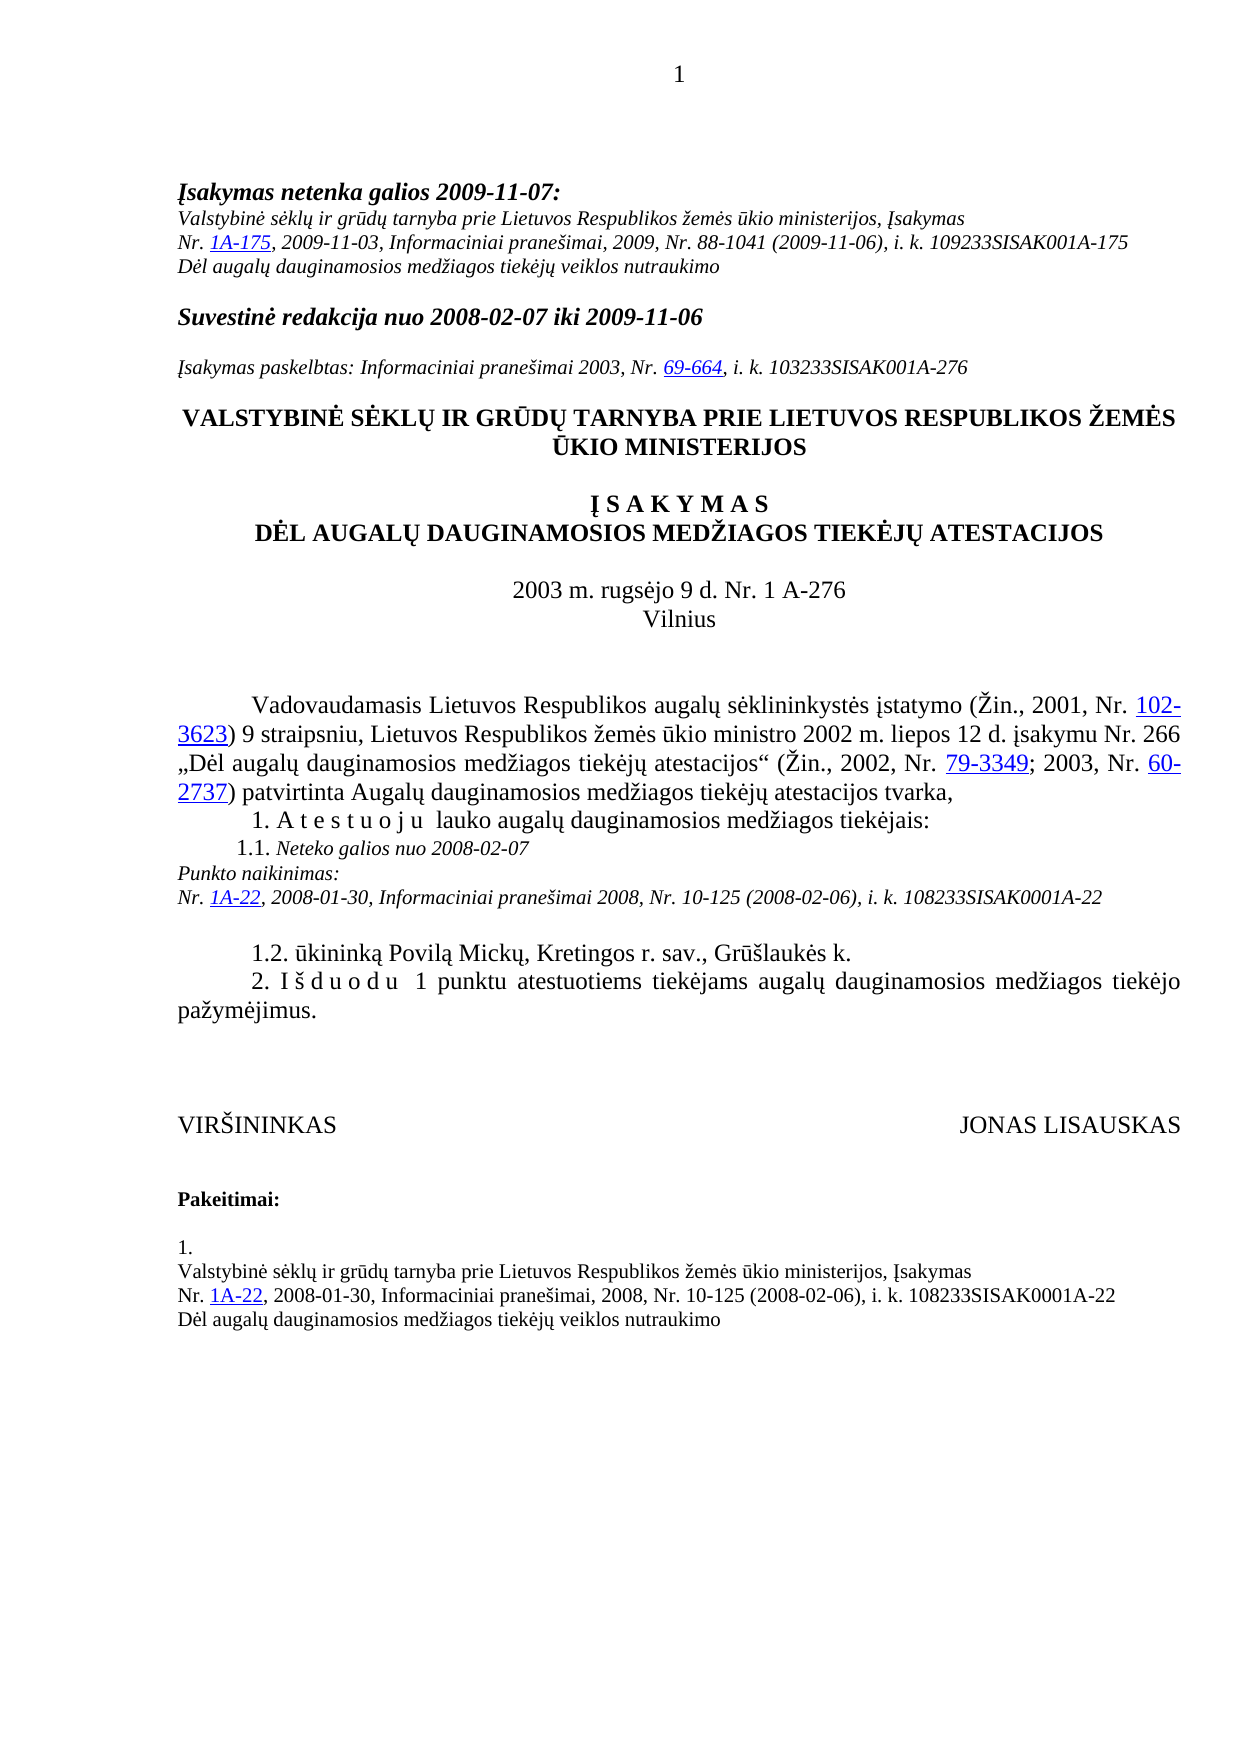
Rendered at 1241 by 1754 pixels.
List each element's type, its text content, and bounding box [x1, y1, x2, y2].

text VIRŠININKAS JONAS LISAUSKAS [177, 1110, 1181, 1139]
text Dėl augalų dauginamosios medžiagos tiekėjų veiklos nutraukimo [177, 254, 1181, 278]
text Punkto naikinimas: [177, 861, 1181, 885]
text 1.1. Neteko galios nuo 2008-02-07 [177, 834, 1181, 861]
text VALSTYBINĖ SĖKLŲ IR GRŪDŲ TARNYBA PRIE LIETUVOS RESPUBLIKOS ŽEMĖS ŪKIO MINISTERIJOS [177, 403, 1181, 461]
text Nr. 1A-22, 2008-01-30, Informaciniai pranešimai 2008, Nr. 10-125 (2008-02-06), i. k. 108233SISAK0001A-22 [177, 885, 1181, 909]
text Valstybinė sėklų ir grūdų tarnyba prie Lietuvos Respublikos žemės ūkio ministerijos, Įsakymas [177, 206, 1181, 230]
text 1. Atestuoju lauko augalų dauginamosios medžiagos tiekėjais: [177, 806, 1181, 834]
text DĖL AUGALŲ DAUGINAMOSIOS MEDŽIAGOS TIEKĖJŲ ATESTACIJOS [177, 518, 1181, 547]
text Nr. 1A-175, 2009-11-03, Informaciniai pranešimai, 2009, Nr. 88-1041 (2009-11-06), i. k. 109233SISAK001A-175 [177, 230, 1181, 254]
text Į S A K Y M A S [177, 489, 1181, 518]
text Valstybinė sėklų ir grūdų tarnyba prie Lietuvos Respublikos žemės ūkio ministerijos, Įsakymas [177, 1259, 1181, 1283]
text Įsakymas paskelbtas: Informaciniai pranešimai 2003, Nr. 69-664, i. k. 103233SISAK001A-276 [177, 355, 1181, 379]
text 1. [177, 1235, 1181, 1259]
text Nr. 1A-22, 2008-01-30, Informaciniai pranešimai, 2008, Nr. 10-125 (2008-02-06), i. k. 108233SISAK0001A-22 [177, 1283, 1181, 1307]
text Dėl augalų dauginamosios medžiagos tiekėjų veiklos nutraukimo [177, 1307, 1181, 1331]
text 2003 m. rugsėjo 9 d. Nr. 1 A-276 [177, 576, 1181, 604]
text Vilnius [177, 604, 1181, 633]
text 1.2. ūkininką Povilą Mickų, Kretingos r. sav., Grūšlaukės k. [177, 938, 1181, 966]
text 2. Išduodu 1 punktu atestuotiems tiekėjams augalų dauginamosios medžiagos tiekėjo pažymėjimus. [177, 966, 1181, 1024]
text Vadovaudamasis Lietuvos Respublikos augalų sėklininkystės įstatymo (Žin., 2001, Nr. 102-3623) 9 straipsniu, Lietuvos Respublikos žemės ūkio ministro 2002 m. liepos 12 d. įsakymu Nr. 266 „Dėl augalų dauginamosios medžiagos tiekėjų atestacijos“ (Žin., 2002, Nr. 79-3349; 2003, Nr. 60-2737) patvirtinta Augalų dauginamosios medžiagos tiekėjų atestacijos tvarka, [177, 691, 1181, 806]
text Įsakymas netenka galios 2009-11-07: [177, 177, 1181, 206]
text Suvestinė redakcija nuo 2008-02-07 iki 2009-11-06 [177, 302, 1181, 331]
text Pakeitimai: [177, 1187, 1181, 1211]
